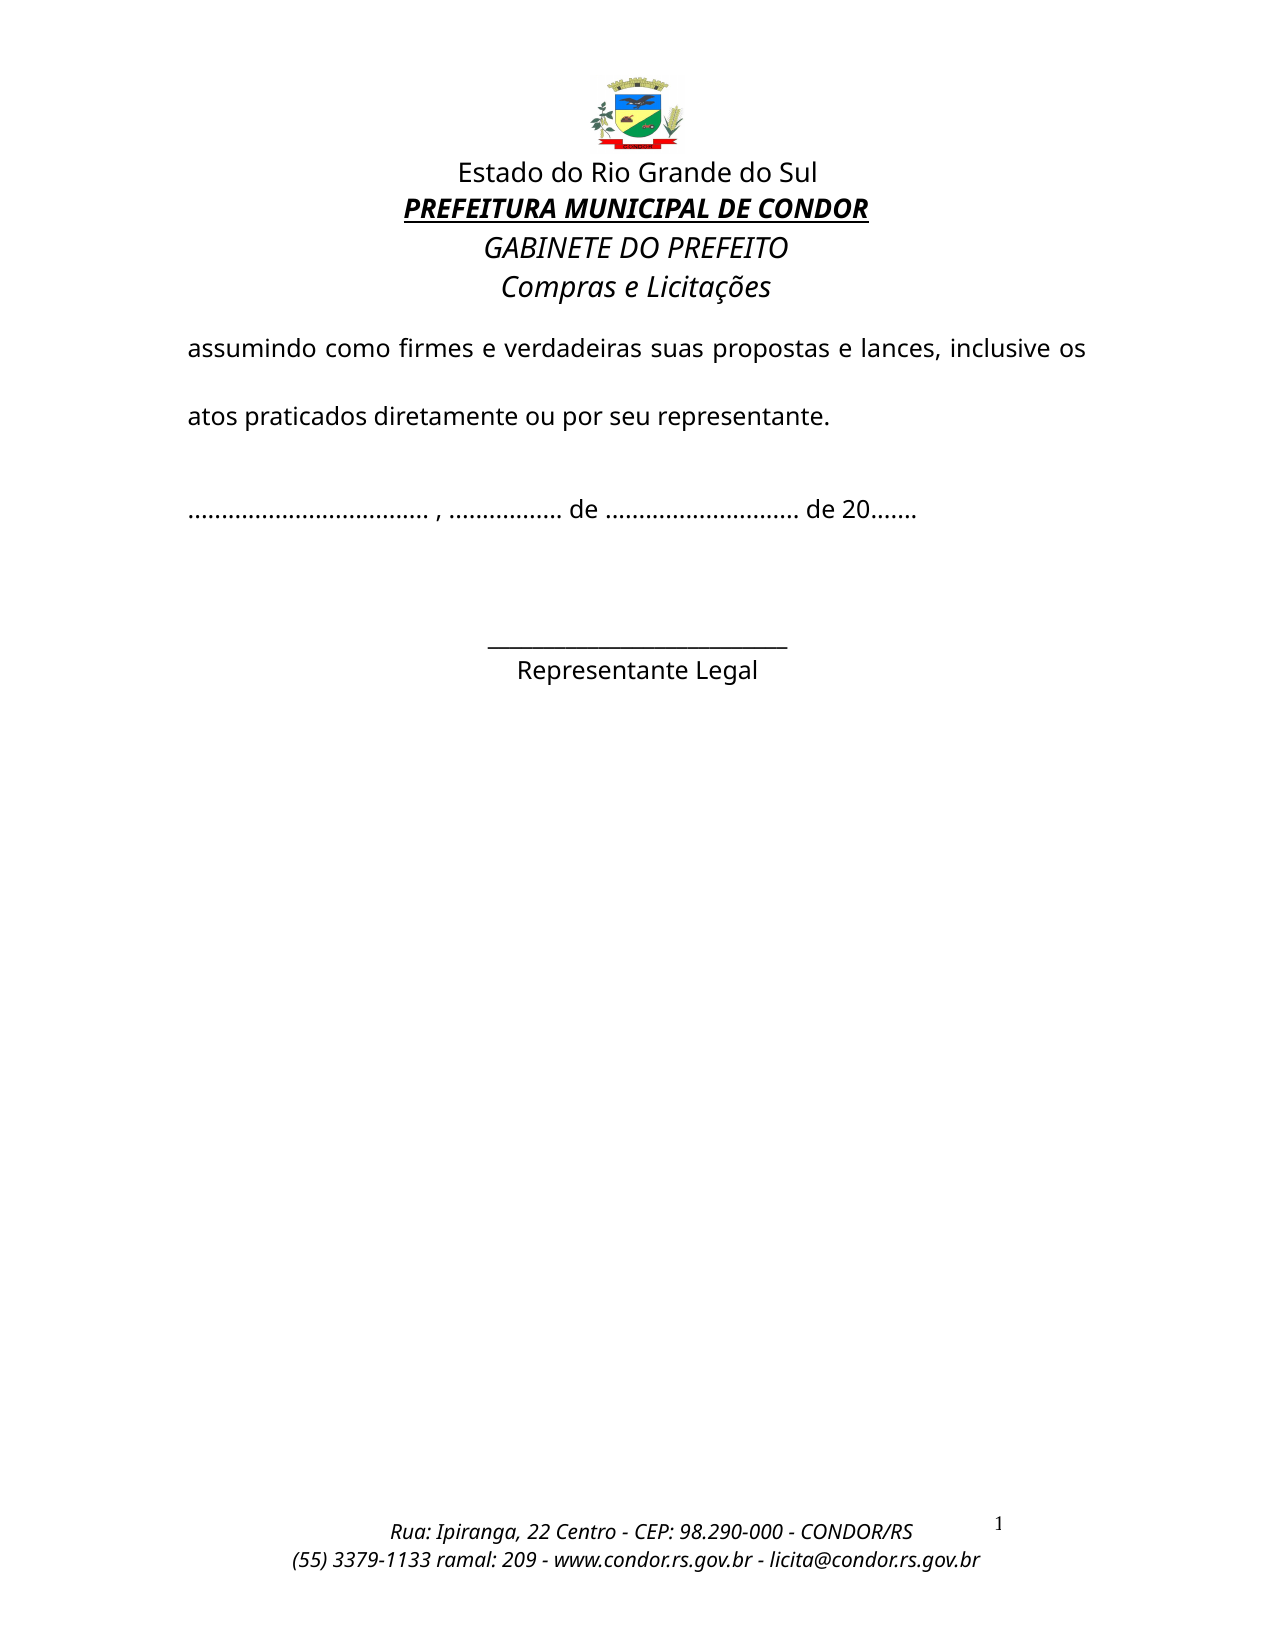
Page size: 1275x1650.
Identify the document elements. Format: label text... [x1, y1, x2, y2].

text Representante Legal [187, 653, 1087, 687]
text .................................... , ................. de ............................. de 20....... [187, 492, 1087, 526]
text assumindo como firmes e verdadeiras suas propostas e lances, inclusive os atos praticados diretamente ou por seu representante. [187, 330, 1087, 432]
text ___________________________ [187, 619, 1087, 653]
